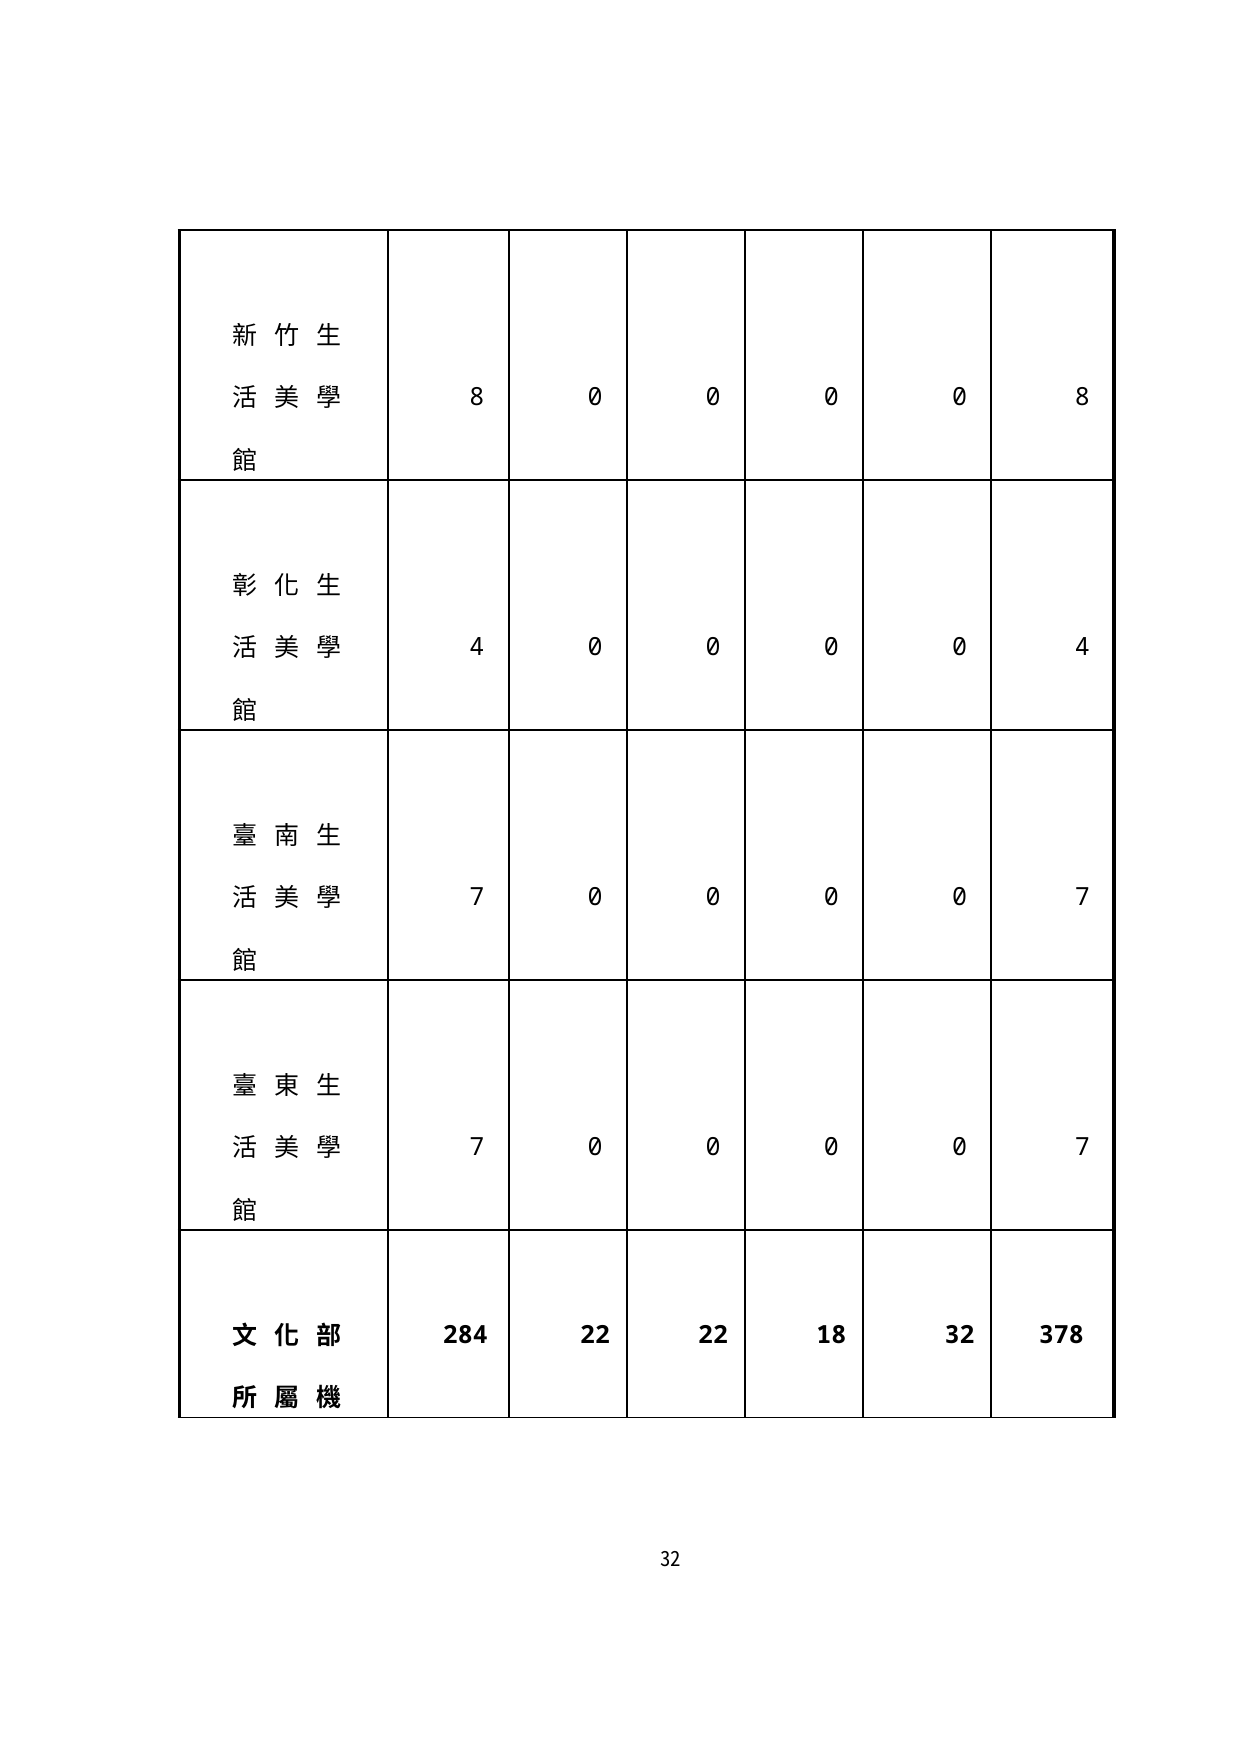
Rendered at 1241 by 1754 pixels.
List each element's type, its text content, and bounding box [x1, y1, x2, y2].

table_cell 0 [746, 231, 862, 479]
table_cell 378 [992, 1231, 1112, 1417]
table_cell 0 [746, 481, 862, 729]
table_cell 0 [628, 231, 744, 479]
table_cell 0 [746, 731, 862, 979]
table_cell 7 [992, 981, 1112, 1229]
table_cell 18 [746, 1231, 862, 1417]
table_cell 284 [389, 1231, 508, 1417]
table_cell 0 [746, 981, 862, 1229]
table_cell 0 [510, 981, 626, 1229]
table_cell 0 [864, 731, 990, 979]
table_cell 0 [628, 731, 744, 979]
table_cell 臺南生活美學館 [181, 731, 387, 979]
table_cell 7 [389, 981, 508, 1229]
table_cell 4 [992, 481, 1112, 729]
table_cell 文化部所屬機 [181, 1231, 387, 1417]
table_cell 4 [389, 481, 508, 729]
table_cell 22 [510, 1231, 626, 1417]
table_cell 臺東生活美學館 [181, 981, 387, 1229]
table_cell 0 [510, 481, 626, 729]
table_cell 0 [510, 231, 626, 479]
table_cell 7 [389, 731, 508, 979]
table_cell 0 [864, 481, 990, 729]
table_cell 22 [628, 1231, 744, 1417]
table_cell 彰化生活美學館 [181, 481, 387, 729]
table_cell 8 [389, 231, 508, 479]
table_cell 0 [864, 981, 990, 1229]
table_cell 新竹生活美學館 [181, 231, 387, 479]
table_cell 7 [992, 731, 1112, 979]
table_cell 0 [628, 981, 744, 1229]
table_cell 32 [864, 1231, 990, 1417]
table_cell 0 [628, 481, 744, 729]
table_cell 8 [992, 231, 1112, 479]
table_cell 0 [510, 731, 626, 979]
table_cell 0 [864, 231, 990, 479]
